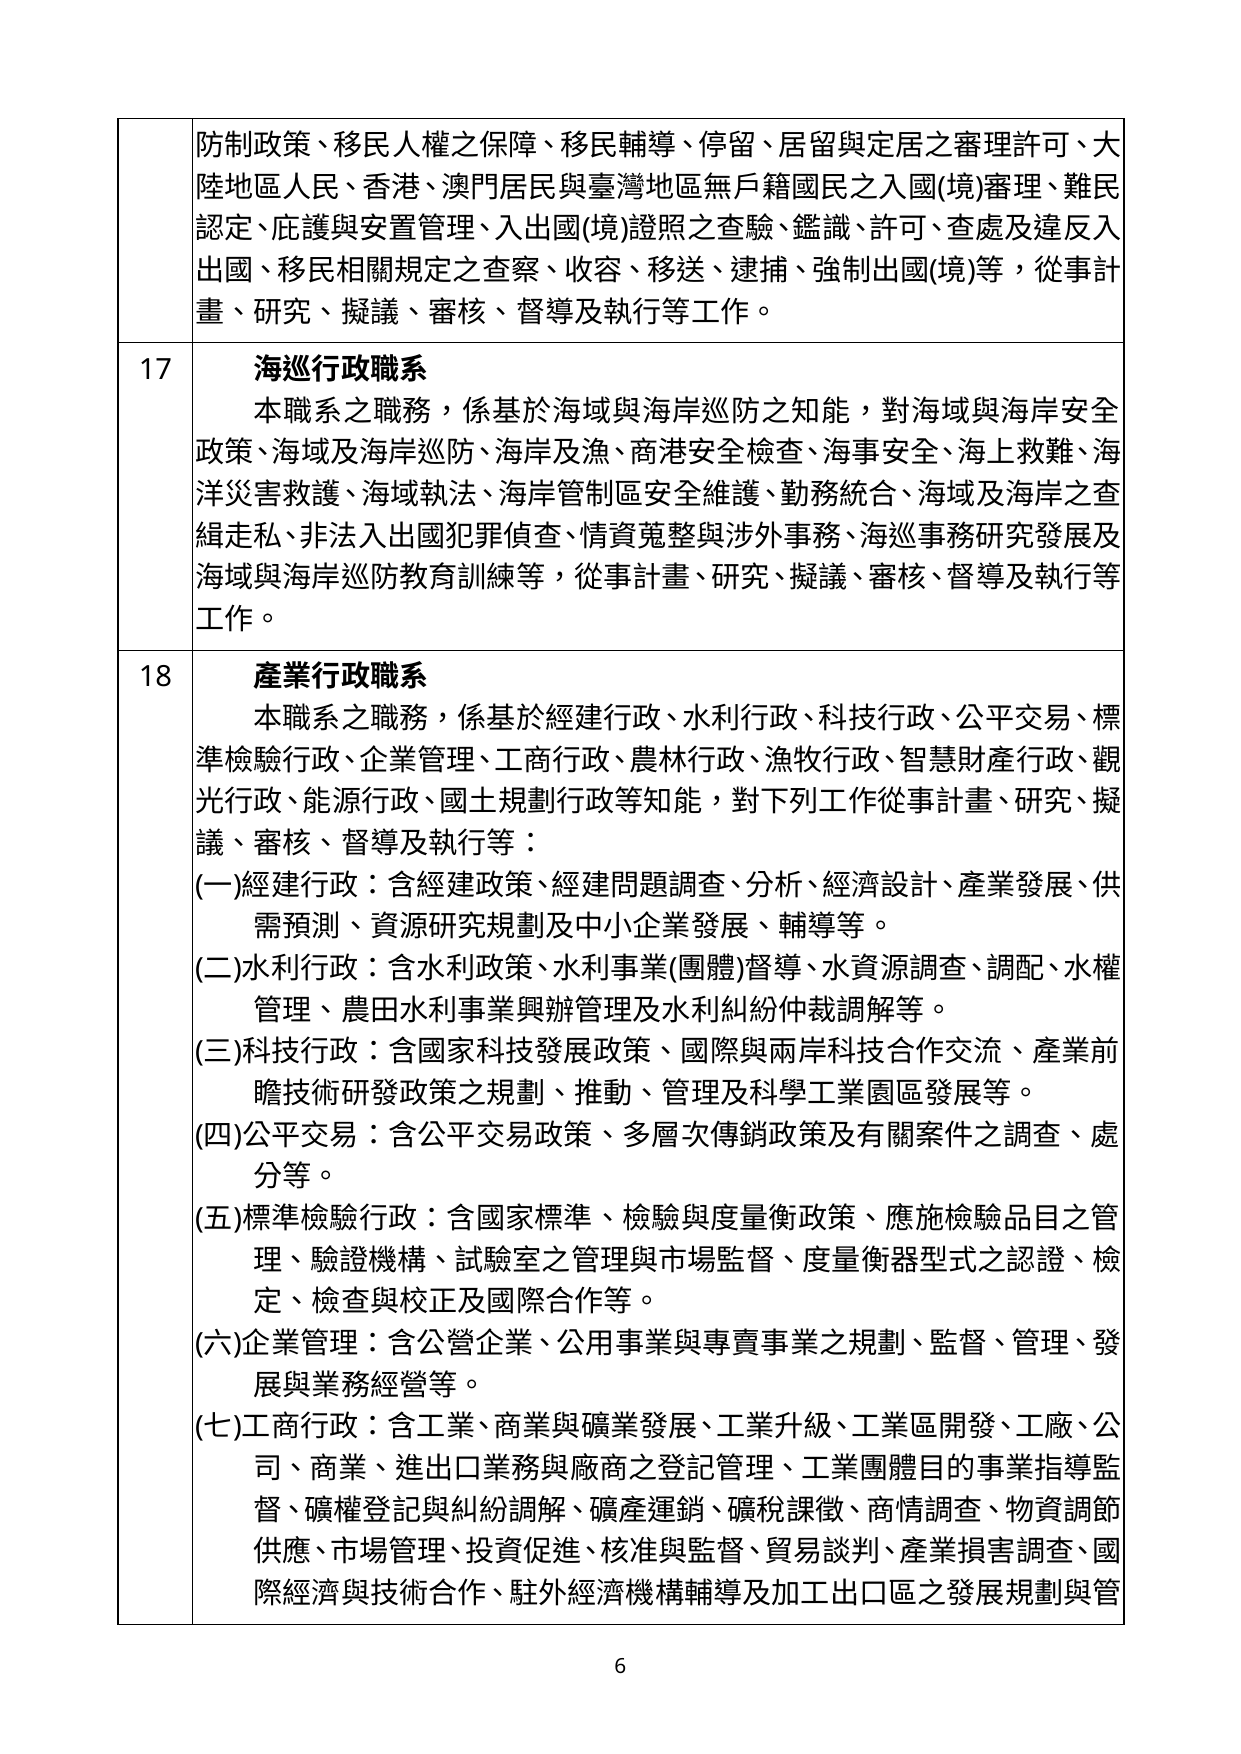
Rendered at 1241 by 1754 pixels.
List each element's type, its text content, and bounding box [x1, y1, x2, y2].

table_cell 18 [119, 651, 192, 1624]
table_cell 防制政策、移民人權之保障、移民輔導、停留、居留與定居之審理許可、大陸地區人民、香港、澳門居民與臺灣地區無戶籍國民之入國(境)審理、難民認定、庇護與安置管理、入出國(境)證照之查驗、鑑識、許可、查處及違反入出國、移民相關規定之查察、收容、移送、逮捕、強制出國(境)等，從事計畫、研究、擬議、審核、督導及執行等工作。 [193, 119, 1123, 342]
table_cell [119, 119, 192, 342]
table_cell 海巡行政職系 本職系之職務，係基於海域與海岸巡防之知能，對海域與海岸安全政策、海域及海岸巡防、海岸及漁、商港安全檢查、海事安全、海上救難、海洋災害救護、海域執法、海岸管制區安全維護、勤務統合、海域及海岸之查緝走私、非法入出國犯罪偵查、情資蒐整與涉外事務、海巡事務研究發展及海域與海岸巡防教育訓練等，從事計畫、研究、擬議、審核、督導及執行等工作。 [193, 343, 1123, 649]
table_cell 產業行政職系 本職系之職務，係基於經建行政、水利行政、科技行政、公平交易、標準檢驗行政、企業管理、工商行政、農林行政、漁牧行政、智慧財產行政、觀光行政、能源行政、國土規劃行政等知能，對下列工作從事計畫、研究、擬議、審核、督導及執行等： (一)經建行政：含經建政策、經建問題調查、分析、經濟設計、產業發展、供需預測、資源研究規劃及中小企業發展、輔導等。 (二)水利行政：含水利政策、水利事業(團體)督導、水資源調查、調配、水權管理、農田水利事業興辦管理及水利糾紛仲裁調解等。 (三)科技行政：含國家科技發展政策、國際與兩岸科技合作交流、產業前瞻技術研發政策之規劃、推動、管理及科學工業園區發展等。 (四)公平交易：含公平交易政策、多層次傳銷政策及有關案件之調查、處分等。 (五)標準檢驗行政：含國家標準、檢驗與度量衡政策、應施檢驗品目之管理、驗證機構、試驗室之管理與市場監督、度量衡器型式之認證、檢定、檢查與校正及國際合作等。 (六)企業管理：含公營企業、公用事業與專賣事業之規劃、監督、管理、發展與業務經營等。 (七)工商行政：含工業、商業與礦業發展、工業升級、工業區開發、工廠、公司、商業、進出口業務與廠商之登記管理、工業團體目的事業指導監督、礦權登記與糾紛調解、礦產運銷、礦稅課徵、商情調查、物資調節供應、市場管理、投資促進、核准與監督、貿易談判、產業損害調查、國際經濟與技術合作、駐外經濟機構輔導及加工出口區之發展規劃與管理等。 (八)農林行政：含農業政策、農業合作經濟、農業經濟調查、農業與農民組織之輔導、農業推廣、農地改革、農業技術人員培訓、農村綜合發展、林業經營管理、林業調查統計、林政推廣、造林與產銷輔導、林地管理、林地糾紛調解、森林遊樂區、各類保護區與地景之規劃、經營與管理、農糧產品交易、市場管理與行銷、政府存糧收撥儲運、糧政管理及山坡地違規查處等。 (九)漁牧行政：含漁業、畜牧、動物保護、獸醫公共衛生與動植物防疫檢疫政策、漁業與畜牧技術推廣、漁業登記與取締、漁業技術人員培訓、漁船與船員管理、魚、畜禽市場與畜牧場管理、獸醫、動植物防疫檢疫人員與診療機構之管理、寵物業與寵物食品業管理、漁會與漁民、畜牧、獸醫等團體之輔導、漁業之糾紛仲裁與調處、畜產品規格與標準之編修、寵物與遊蕩動物之調查統計、動物保護與生命教育之宣導、動物科學應用監督、國際漁業合作及疫區港埠宣布與撤銷等。 (十)智慧財產行政：含智慧財產權政策、專利案之程序審查、異議、舉發、撤銷與消滅、專利權管理、積體電路電路布局之登記、管理、營業秘密保護、商標審查與專用權管理、著作權仲介團體之監督、輔導、著作權爭議與使用報酬率之審議調解及音樂著作強制授權之許可等。 (十一)觀光行政：含觀光事業之規劃辦理等。 (十二)能源行政：含能源政策、能源供需、能源開發、生產、運儲、轉換、分配、銷售與利用之審核、節約能源技術服務與宣導、新能源、再生能源與節約能源技術之研究發展與推廣及國際能源事務之聯繫協調、合作。 (十三)國土規劃行政：國土、海岸、區域與都市計畫、建築與住宅管理、都市發展與國土利用等之政策規劃。 [193, 651, 1123, 1624]
table_cell 17 [119, 343, 192, 649]
